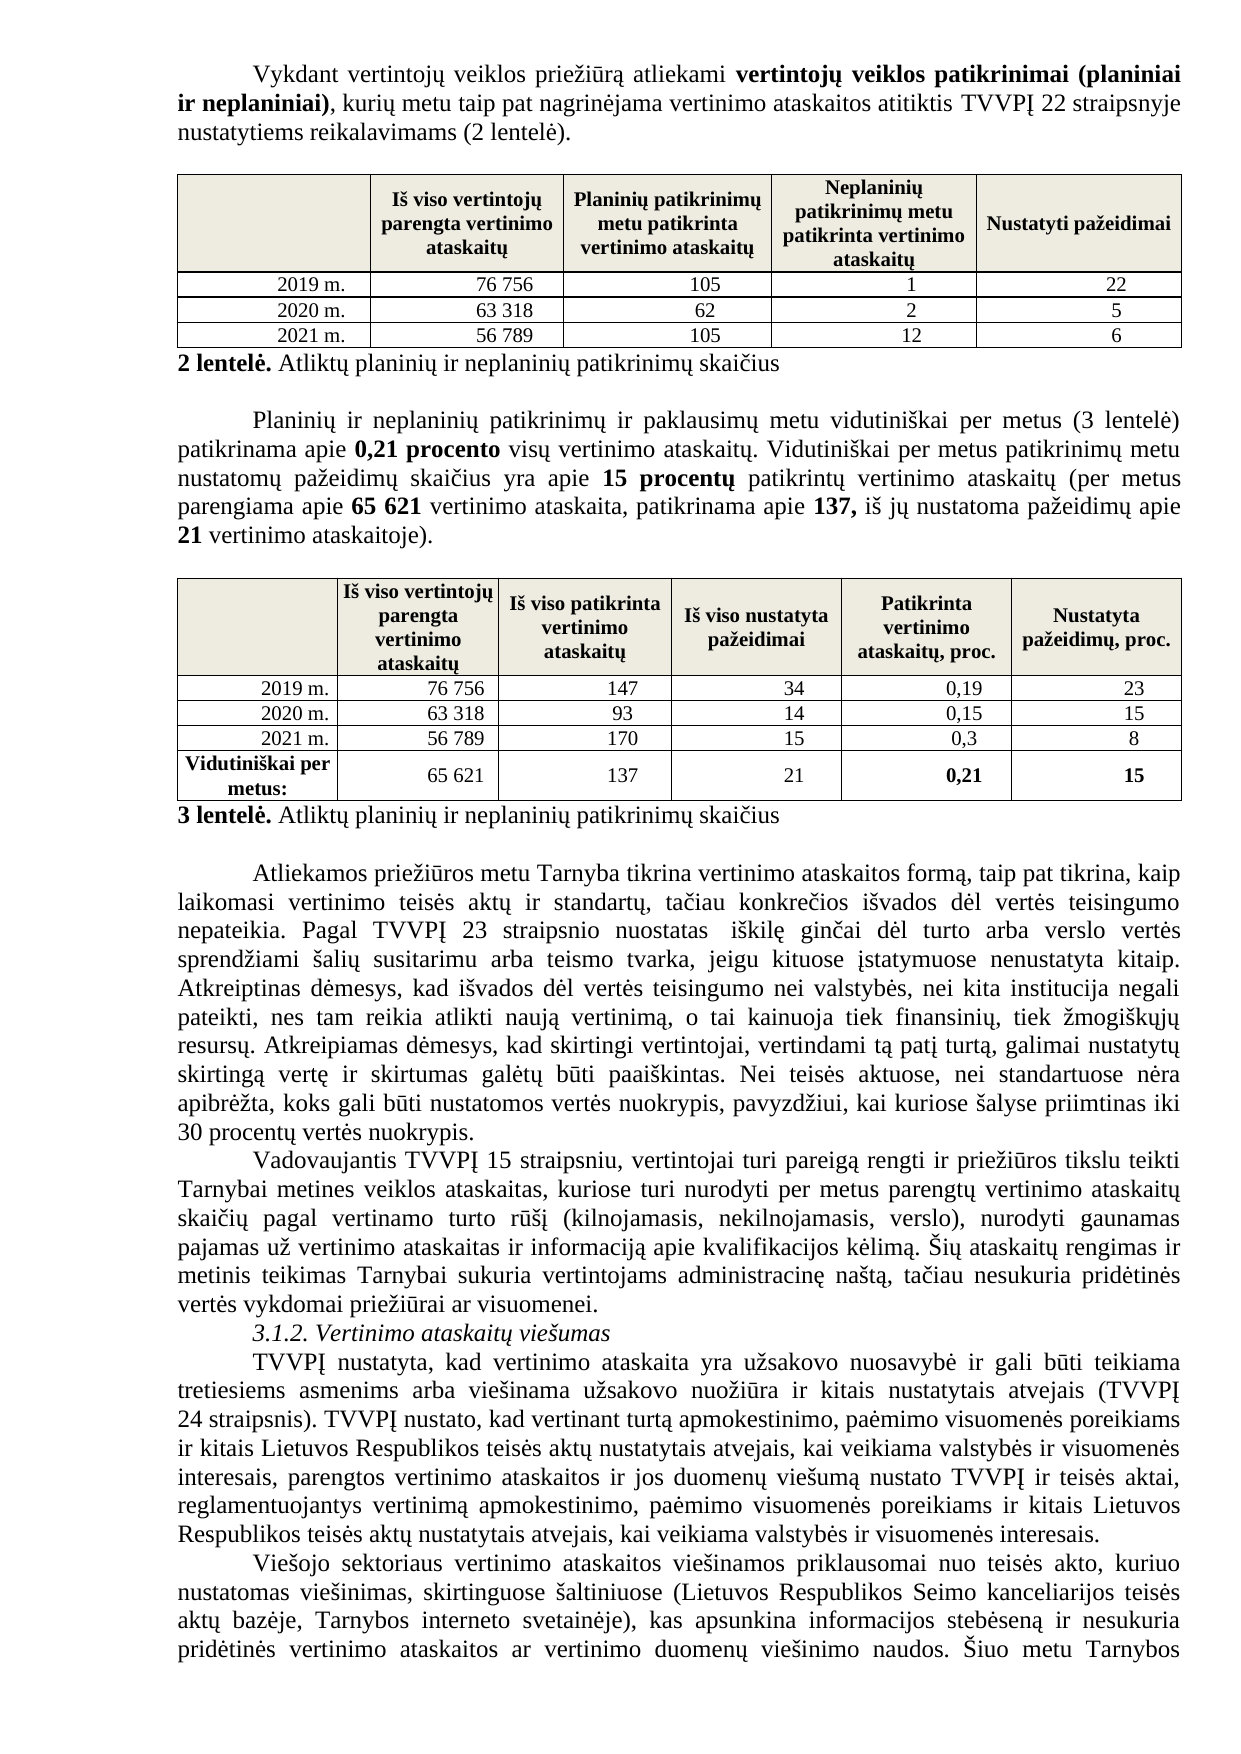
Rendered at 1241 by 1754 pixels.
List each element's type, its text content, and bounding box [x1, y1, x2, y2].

table_cell 1 [772, 273, 976, 296]
table_cell 15 [1012, 751, 1181, 799]
table_cell 5 [977, 298, 1181, 322]
list Viešojo sektoriaus vertinimo ataskaitos viešinamos priklausomai nuo teisės akto, kuriuo nustatomas viešinimas, skirtinguose šaltiniuose (Lietuvos Respublikos Seimo kanceliarijos teisės aktų bazėje, Tarnybos interneto svetainėje), kas apsunkina informacijos stebėseną ir nesukuria pridėtinės vertinimo ataskaitos ar vertinimo duomenų viešinimo naudos. Šiuo metu Tarnybos [177, 1548, 1181, 1663]
table_cell 56 789 [338, 726, 498, 750]
table_header Nustatyta pažeidimų, proc. [1012, 579, 1181, 675]
table_cell 12 [772, 323, 976, 347]
table_cell 0,21 [842, 751, 1011, 799]
table_cell 34 [672, 676, 841, 700]
table_header Nustatyti pažeidimai [977, 175, 1181, 271]
table_cell 63 318 [338, 701, 498, 725]
table_cell 105 [564, 273, 771, 296]
list 2 lentelė. Atliktų planinių ir neplaninių patikrinimų skaičius [177, 348, 1181, 376]
table_cell 2019 m. [178, 676, 337, 700]
table_cell 15 [1012, 701, 1181, 725]
table_cell 170 [499, 726, 671, 750]
table_cell 2021 m. [178, 726, 337, 750]
list Vykdant vertintojų veiklos priežiūrą atliekami vertintojų veiklos patikrinimai (planiniai ir neplaniniai), kurių metu taip pat nagrinėjama vertinimo ataskaitos atitiktis TVVPĮ 22 straipsnyje nustatytiems reikalavimams (2 lentelė). [177, 59, 1181, 145]
list Planinių ir neplaninių patikrinimų ir paklausimų metu vidutiniškai per metus (3 lentelė) patikrinama apie 0,21 procento visų vertinimo ataskaitų. Vidutiniškai per metus patikrinimų metu nustatomų pažeidimų skaičius yra apie 15 procentų patikrintų vertinimo ataskaitų (per metus parengiama apie 65 621 vertinimo ataskaita, patikrinama apie 137, iš jų nustatoma pažeidimų apie 21 vertinimo ataskaitoje). [177, 405, 1181, 549]
table_cell 76 756 [338, 676, 498, 700]
list Vadovaujantis TVVPĮ 15 straipsniu, vertintojai turi pareigą rengti ir priežiūros tikslu teikti Tarnybai metines veiklos ataskaitas, kuriose turi nurodyti per metus parengtų vertinimo ataskaitų skaičių pagal vertinamo turto rūšį (kilnojamasis, nekilnojamasis, verslo), nurodyti gaunamas pajamas už vertinimo ataskaitas ir informaciją apie kvalifikacijos kėlimą. Šių ataskaitų rengimas ir metinis teikimas Tarnybai sukuria vertintojams administracinę naštą, tačiau nesukuria pridėtinės vertės vykdomai priežiūrai ar visuomenei. [177, 1146, 1181, 1318]
table_header Iš viso nustatyta pažeidimai [672, 579, 841, 675]
table_cell 2 [772, 298, 976, 322]
table_header Planinių patikrinimų metu patikrinta vertinimo ataskaitų [564, 175, 771, 271]
table_header [178, 579, 337, 675]
table_cell 147 [499, 676, 671, 700]
table_header [178, 175, 370, 271]
list TVVPĮ nustatyta, kad vertinimo ataskaita yra užsakovo nuosavybė ir gali būti teikiama tretiesiems asmenims arba viešinama užsakovo nuožiūra ir kitais nustatytais atvejais (TVVPĮ 24 straipsnis). TVVPĮ nustato, kad vertinant turtą apmokestinimo, paėmimo visuomenės poreikiams ir kitais Lietuvos Respublikos teisės aktų nustatytais atvejais, kai veikiama valstybės ir visuomenės interesais, parengtos vertinimo ataskaitos ir jos duomenų viešumą nustato TVVPĮ ir teisės aktai, reglamentuojantys vertinimą apmokestinimo, paėmimo visuomenės poreikiams ir kitais Lietuvos Respublikos teisės aktų nustatytais atvejais, kai veikiama valstybės ir visuomenės interesais. [177, 1347, 1181, 1548]
table_cell 0,15 [842, 701, 1011, 725]
table_cell 76 756 [371, 273, 563, 296]
table_cell 2019 m. [178, 273, 370, 296]
table_cell 56 789 [371, 323, 563, 347]
table_cell 65 621 [338, 751, 498, 799]
table_header Patikrinta vertinimo ataskaitų, proc. [842, 579, 1011, 675]
table_header Iš viso vertintojų parengta vertinimo ataskaitų [338, 579, 498, 675]
table_header Iš viso vertintojų parengta vertinimo ataskaitų [371, 175, 563, 271]
table_cell 2021 m. [178, 323, 370, 347]
list 3 lentelė. Atliktų planinių ir neplaninių patikrinimų skaičius [177, 801, 1181, 829]
table_cell 2020 m. [178, 701, 337, 725]
table_cell 23 [1012, 676, 1181, 700]
table_cell 0,19 [842, 676, 1011, 700]
table_cell 6 [977, 323, 1181, 347]
table_cell 22 [977, 273, 1181, 296]
table_cell 0,3 [842, 726, 1011, 750]
table_cell Vidutiniškai per metus: [178, 751, 337, 799]
table_cell 15 [672, 726, 841, 750]
table_header Iš viso patikrinta vertinimo ataskaitų [499, 579, 671, 675]
table_cell 14 [672, 701, 841, 725]
table_header Neplaninių patikrinimų metu patikrinta vertinimo ataskaitų [772, 175, 976, 271]
table_cell 137 [499, 751, 671, 799]
table_cell 2020 m. [178, 298, 370, 322]
table_cell 105 [564, 323, 771, 347]
table_cell 21 [672, 751, 841, 799]
list 3.1.2. Vertinimo ataskaitų viešumas [177, 1318, 1181, 1347]
table_cell 62 [564, 298, 771, 322]
list Atliekamos priežiūros metu Tarnyba tikrina vertinimo ataskaitos formą, taip pat tikrina, kaip laikomasi vertinimo teisės aktų ir standartų, tačiau konkrečios išvados dėl vertės teisingumo nepateikia. Pagal TVVPĮ 23 straipsnio nuostatas iškilę ginčai dėl turto arba verslo vertės sprendžiami šalių susitarimu arba teismo tvarka, jeigu kituose įstatymuose nenustatyta kitaip. Atkreiptinas dėmesys, kad išvados dėl vertės teisingumo nei valstybės, nei kita institucija negali pateikti, nes tam reikia atlikti naują vertinimą, o tai kainuoja tiek finansinių, tiek žmogiškųjų resursų. Atkreipiamas dėmesys, kad skirtingi vertintojai, vertindami tą patį turtą, galimai nustatytų skirtingą vertę ir skirtumas galėtų būti paaiškintas. Nei teisės aktuose, nei standartuose nėra apibrėžta, koks gali būti nustatomos vertės nuokrypis, pavyzdžiui, kai kuriose šalyse priimtinas iki 30 procentų vertės nuokrypis. [177, 858, 1181, 1146]
table_cell 8 [1012, 726, 1181, 750]
table_cell 63 318 [371, 298, 563, 322]
table_cell 93 [499, 701, 671, 725]
